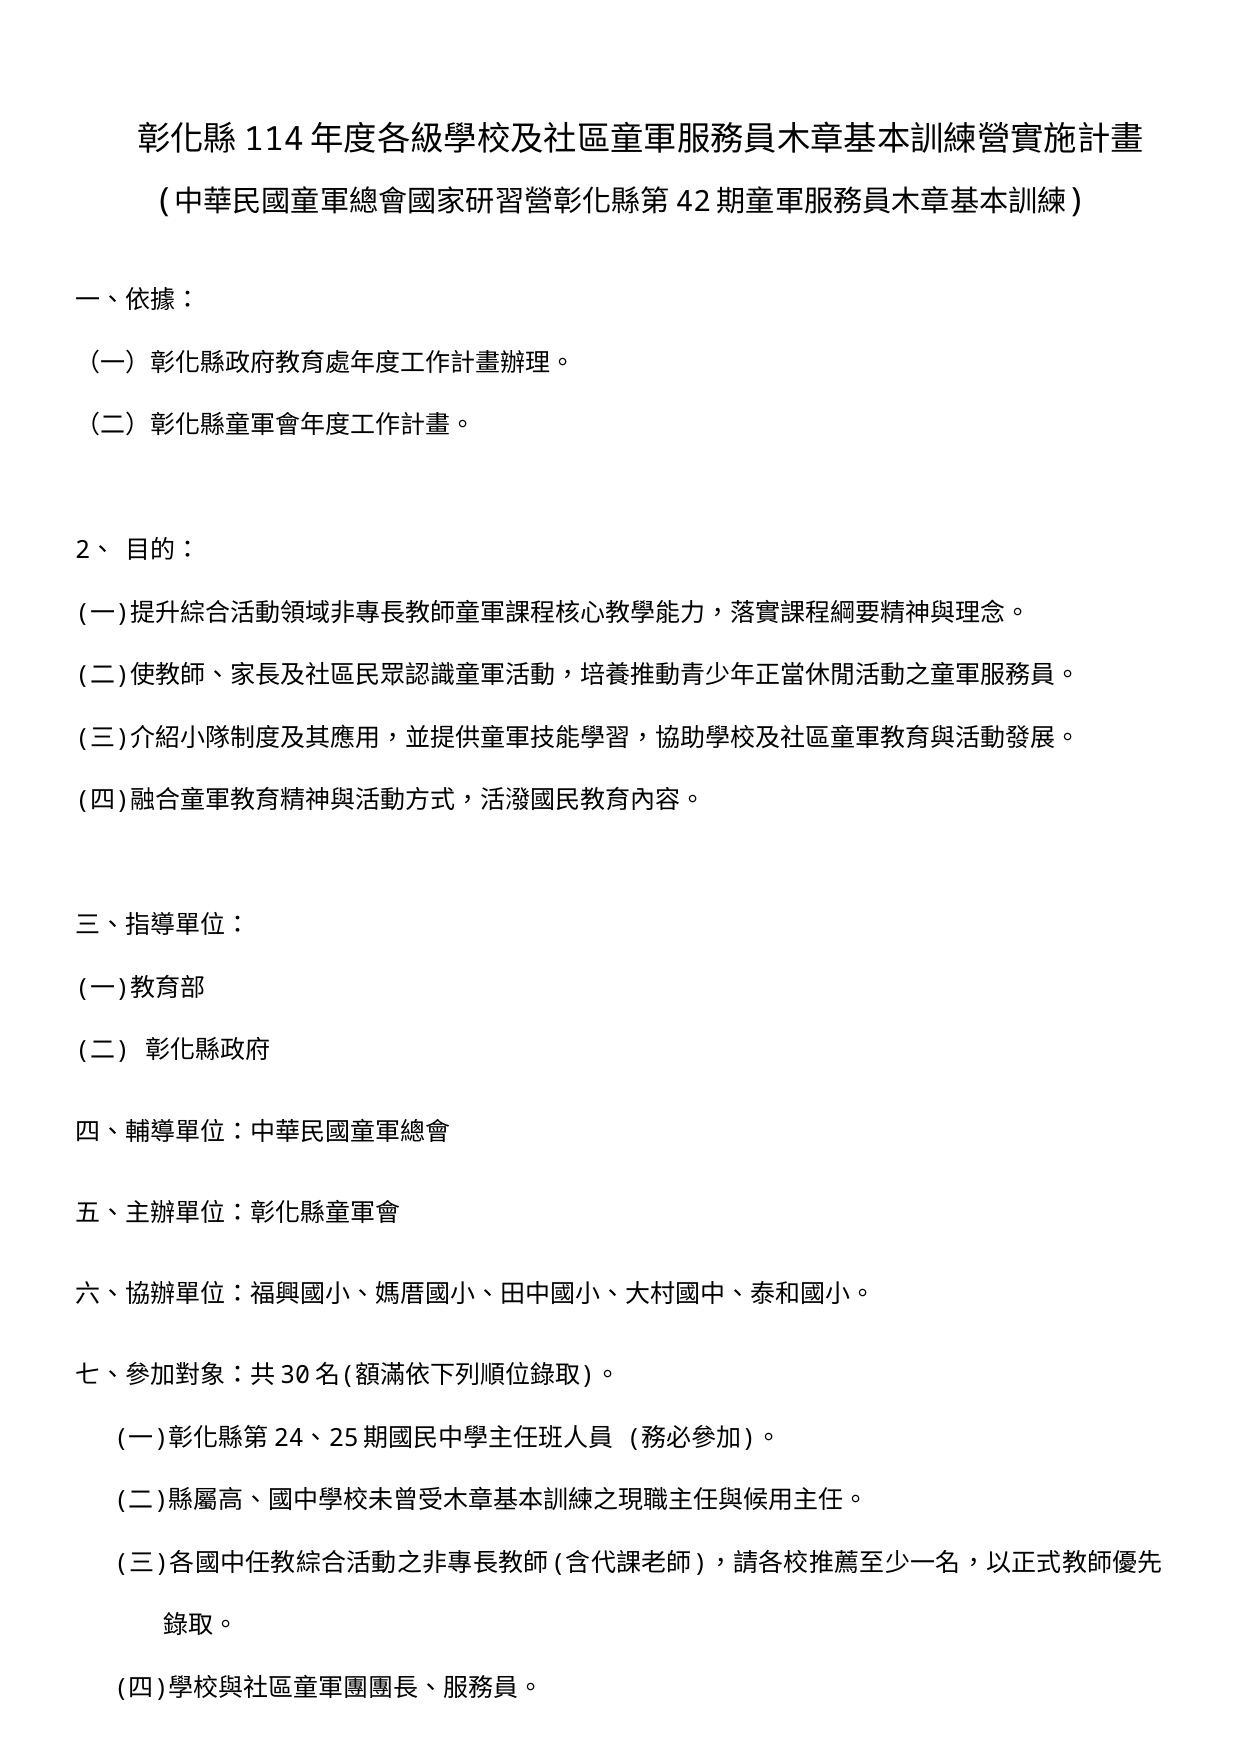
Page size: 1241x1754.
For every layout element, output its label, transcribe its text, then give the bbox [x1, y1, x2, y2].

text (中華民國童軍總會國家研習營彰化縣第42期童軍服務員木章基本訓練) [75, 156, 1165, 219]
text (一)教育部 [75, 944, 1165, 1006]
text (三)介紹小隊制度及其應用，並提供童軍技能學習，協助學校及社區童軍教育與活動發展。 [75, 694, 1165, 756]
text 六、協辦單位：福興國小、媽厝國小、田中國小、大村國中、泰和國小。 [75, 1250, 1165, 1313]
text (一)提升綜合活動領域非專長教師童軍課程核心教學能力，落實課程綱要精神與理念。 [75, 569, 1165, 631]
text (三)各國中任教綜合活動之非專長教師(含代課老師)，請各校推薦至少一名，以正式教師優先錄取。 [113, 1519, 1165, 1644]
text （一）彰化縣政府教育處年度工作計畫辦理。 [75, 319, 1165, 381]
text 三、指導單位： [75, 881, 1165, 944]
text (二)縣屬高、國中學校未曾受木章基本訓練之現職主任與候用主任。 [113, 1456, 1165, 1519]
text （二）彰化縣童軍會年度工作計畫。 [75, 381, 1165, 444]
text (一)彰化縣第24、25期國民中學主任班人員 (務必參加)。 [113, 1394, 1165, 1456]
text (二) 彰化縣政府 [75, 1006, 1165, 1069]
text (二)使教師、家長及社區民眾認識童軍活動，培養推動青少年正當休閒活動之童軍服務員。 [75, 631, 1165, 694]
text 四、輔導單位：中華民國童軍總會 [75, 1088, 1165, 1150]
text (四)學校與社區童軍團團長、服務員。 [113, 1644, 1165, 1706]
text (四)融合童軍教育精神與活動方式，活潑國民教育內容。 [75, 756, 1165, 819]
text 七、參加對象：共30名(額滿依下列順位錄取)。 [75, 1331, 1165, 1394]
text 一、依據： [75, 256, 1165, 319]
text 五、主辦單位：彰化縣童軍會 [75, 1169, 1165, 1231]
text 彰化縣114年度各級學校及社區童軍服務員木章基本訓練營實施計畫 [75, 94, 1165, 156]
list 目的： [75, 506, 1165, 569]
